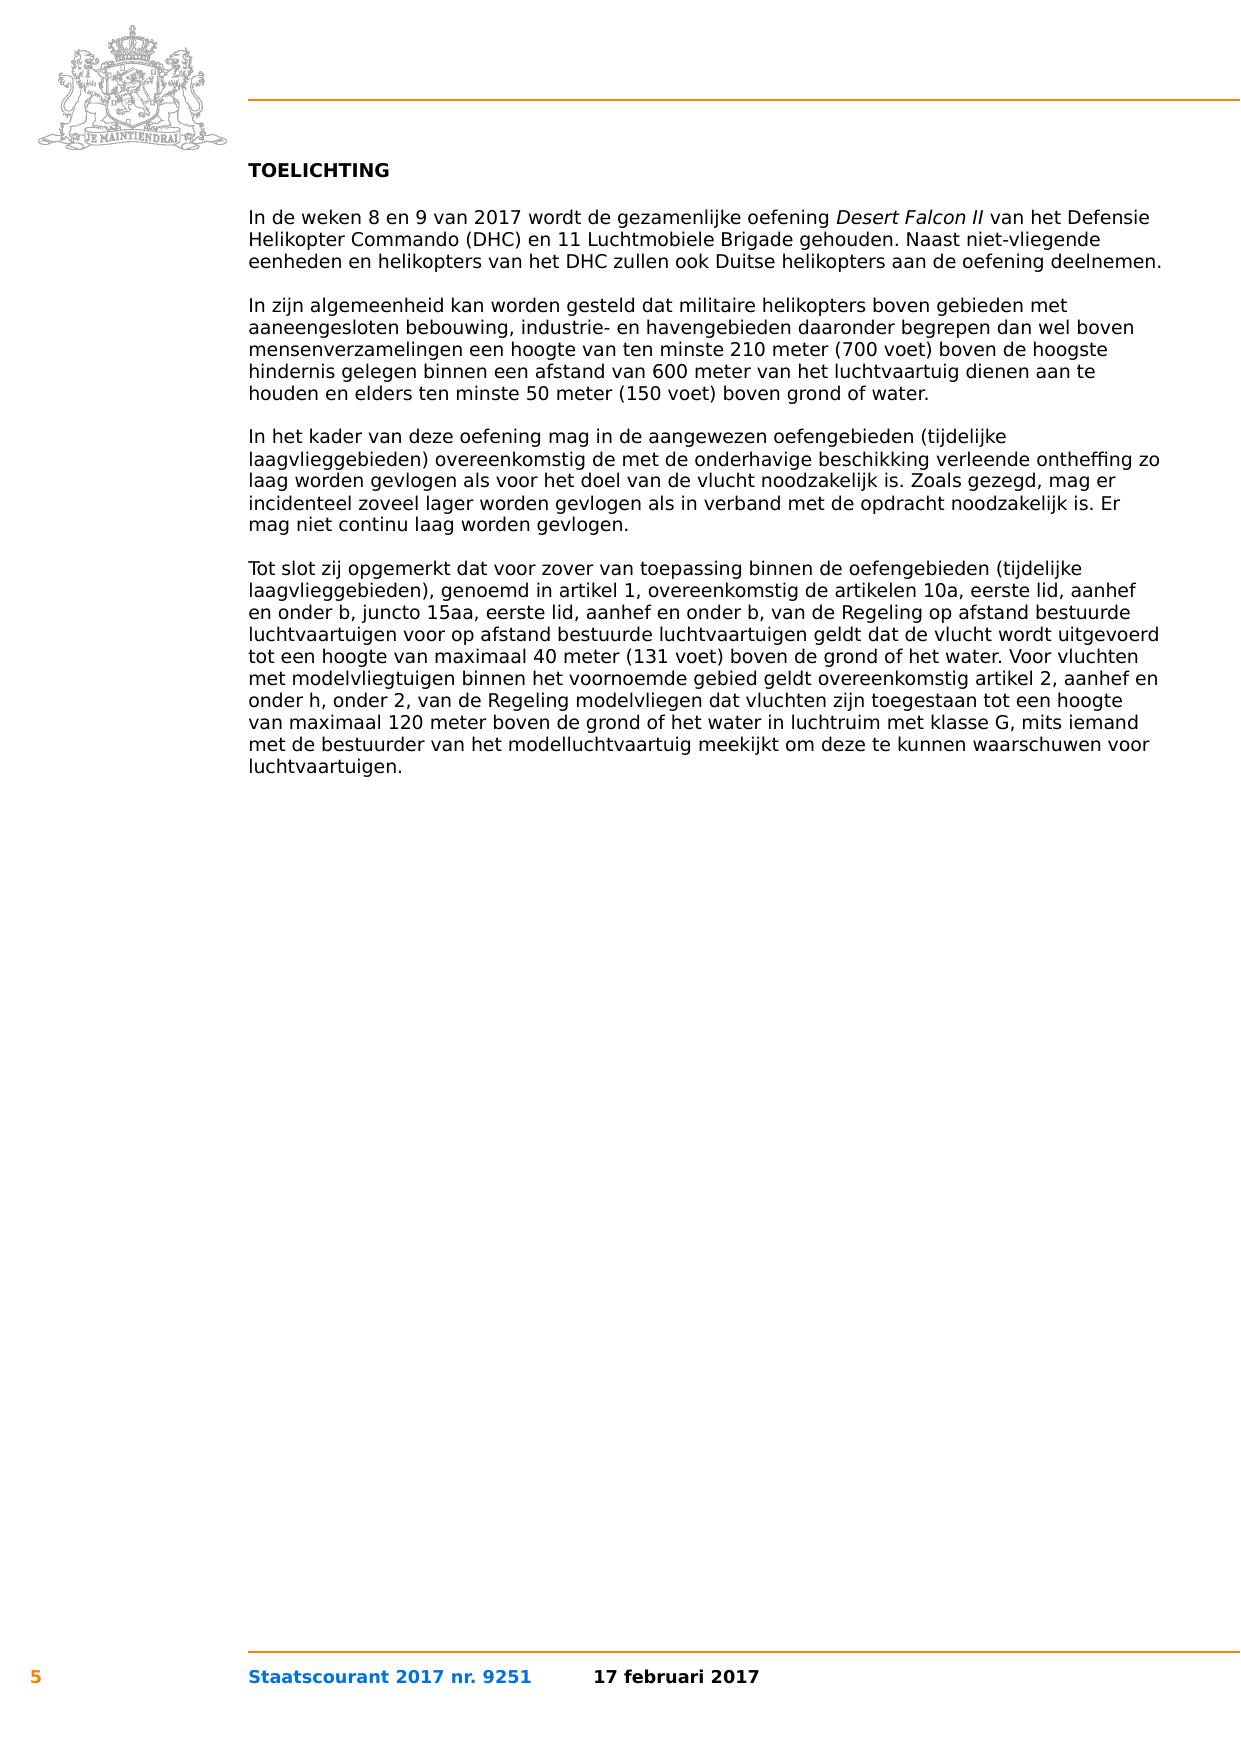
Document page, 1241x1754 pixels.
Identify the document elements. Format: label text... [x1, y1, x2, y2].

text In de weken 8 en 9 van 2017 wordt de gezamenlijke oefening Desert Falcon II van het Defensie Helikopter Commando (DHC) en 11 Luchtmobiele Brigade gehouden. Naast niet-vliegende eenheden en helikopters van het DHC zullen ook Duitse helikopters aan de oefening deelnemen. [248, 207, 1163, 273]
text In het kader van deze oefening mag in de aangewezen oefengebieden (tijdelijke laagvlieggebieden) overeenkomstig de met de onderhavige beschikking verleende ontheffing zo laag worden gevlogen als voor het doel van de vlucht noodzakelijk is. Zoals gezegd, mag er incidenteel zoveel lager worden gevlogen als in verband met de opdracht noodzakelijk is. Er mag niet continu laag worden gevlogen. [248, 426, 1163, 536]
picture [38, 25, 227, 150]
text Tot slot zij opgemerkt dat voor zover van toepassing binnen de oefengebieden (tijdelijke laagvlieggebieden), genoemd in artikel 1, overeenkomstig de artikelen 10a, eerste lid, aanhef en onder b, juncto 15aa, eerste lid, aanhef en onder b, van de Regeling op afstand bestuurde luchtvaartuigen voor op afstand bestuurde luchtvaartuigen geldt dat de vlucht wordt uitgevoerd tot een hoogte van maximaal 40 meter (131 voet) boven de grond of het water. Voor vluchten met modelvliegtuigen binnen het voornoemde gebied geldt overeenkomstig artikel 2, aanhef en onder h, onder 2, van de Regeling modelvliegen dat vluchten zijn toegestaan tot een hoogte van maximaal 120 meter boven de grond of het water in luchtruim met klasse G, mits iemand met de bestuurder van het modelluchtvaartuig meekijkt om deze te kunnen waarschuwen voor luchtvaartuigen. [248, 558, 1163, 778]
subtitle TOELICHTING [248, 160, 1163, 182]
text In zijn algemeenheid kan worden gesteld dat militaire helikopters boven gebieden met aaneengesloten bebouwing, industrie- en havengebieden daaronder begrepen dan wel boven mensenverzamelingen een hoogte van ten minste 210 meter (700 voet) boven de hoogste hindernis gelegen binnen een afstand van 600 meter van het luchtvaartuig dienen aan te houden en elders ten minste 50 meter (150 voet) boven grond of water. [248, 295, 1163, 404]
